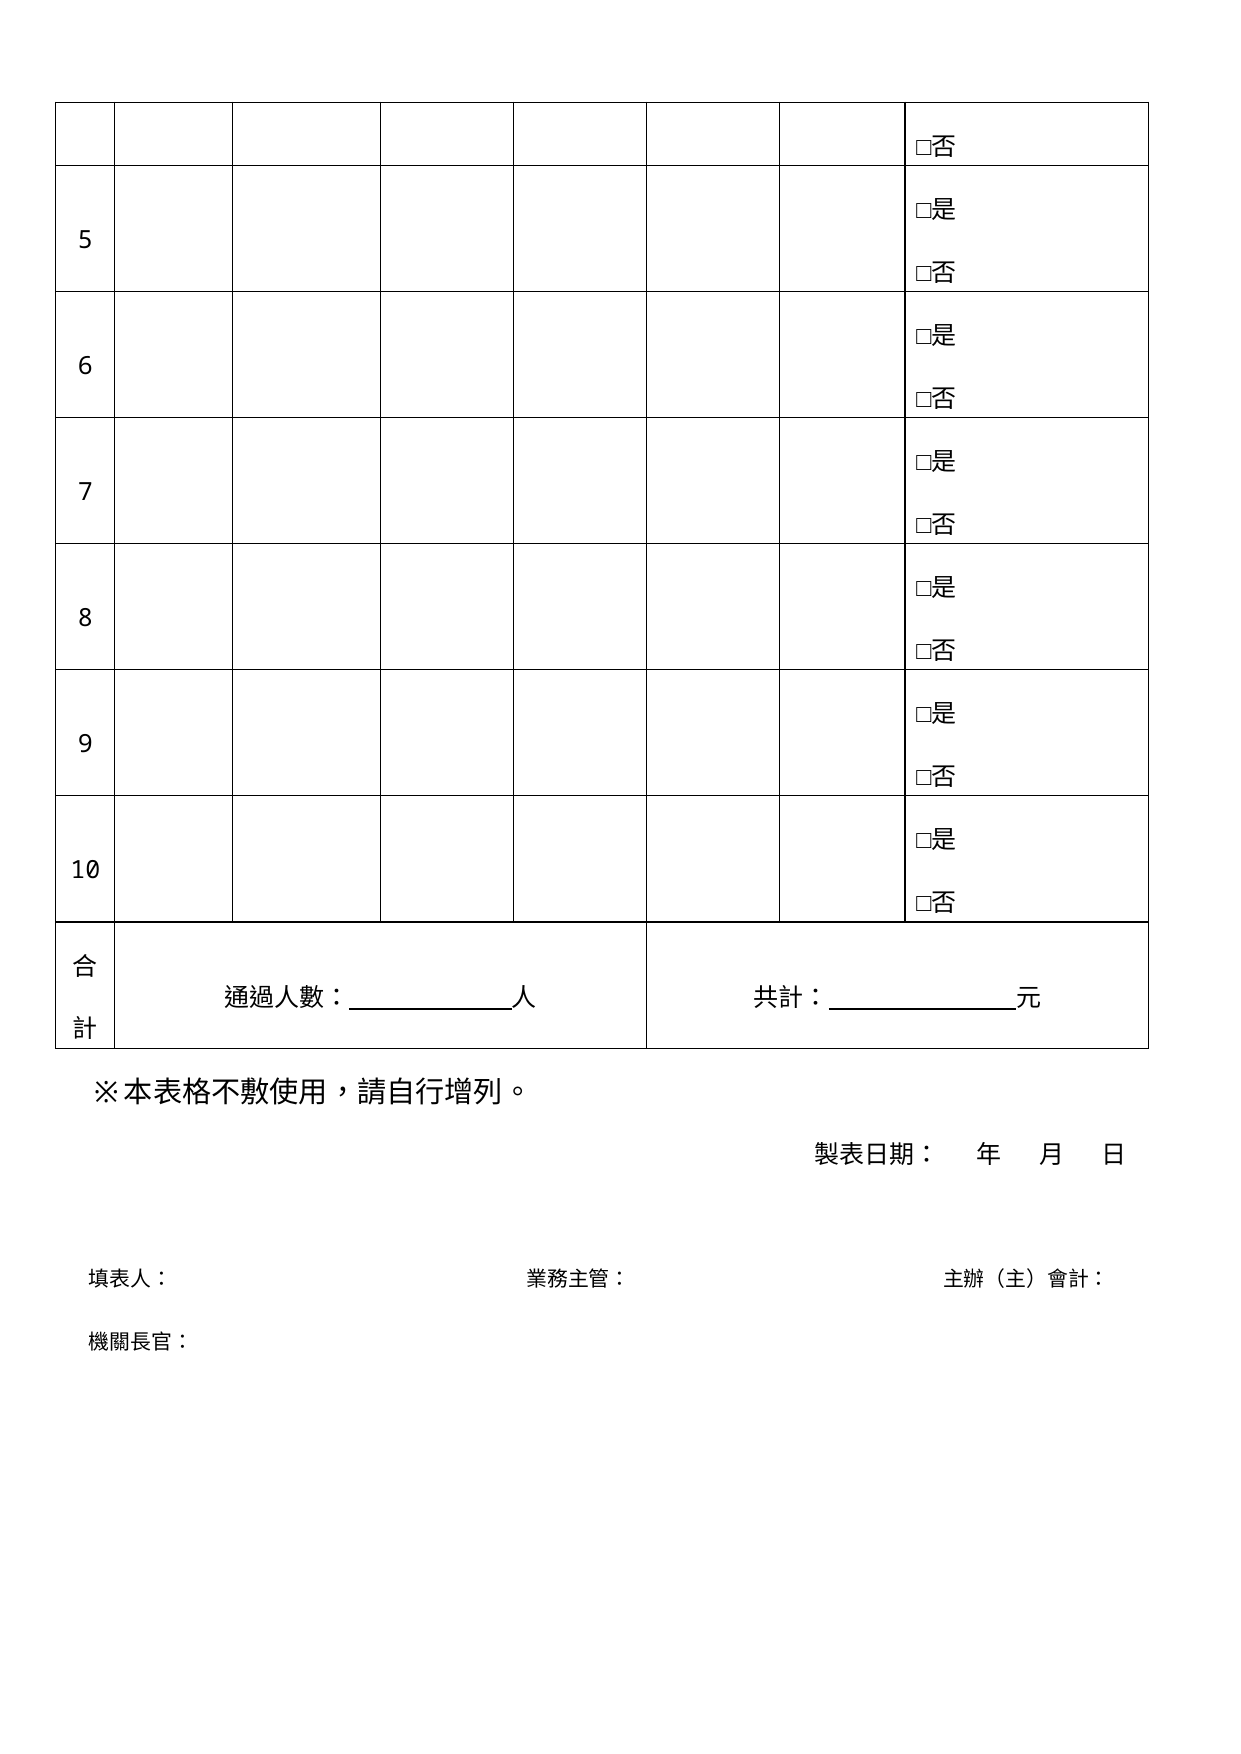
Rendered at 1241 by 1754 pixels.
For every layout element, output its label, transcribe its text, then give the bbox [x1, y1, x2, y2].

table_cell [514, 670, 646, 795]
table_cell 合計 [56, 923, 114, 1047]
table_cell [780, 292, 904, 417]
table_cell [115, 796, 232, 921]
table_cell 共計： 元 [647, 923, 1148, 1047]
table_cell [381, 670, 513, 795]
table_cell 7 [56, 418, 114, 543]
table_cell [647, 166, 779, 291]
table_cell [514, 544, 646, 669]
table_cell [233, 292, 380, 417]
table_cell [780, 670, 904, 795]
table_cell [780, 796, 904, 921]
table_cell [233, 796, 380, 921]
table_cell [780, 544, 904, 669]
table_cell [381, 292, 513, 417]
table_cell 10 [56, 796, 114, 921]
table_cell [233, 544, 380, 669]
table_cell □是 □否 [906, 670, 1148, 795]
table_cell [514, 166, 646, 291]
table_cell [381, 544, 513, 669]
table_cell [647, 103, 779, 165]
table_cell [514, 796, 646, 921]
table_cell [115, 166, 232, 291]
table_cell [115, 292, 232, 417]
table_cell 6 [56, 292, 114, 417]
table_cell [56, 103, 114, 165]
table_cell [647, 292, 779, 417]
table_cell [233, 166, 380, 291]
table_cell [381, 796, 513, 921]
table_cell [647, 796, 779, 921]
table_cell [647, 670, 779, 795]
table_cell 5 [56, 166, 114, 291]
table_cell [233, 103, 380, 165]
table_cell 8 [56, 544, 114, 669]
table_cell [780, 103, 904, 165]
table_cell [514, 103, 646, 165]
table_cell [233, 418, 380, 543]
text 製表日期： 年 月 日 [89, 1111, 1127, 1173]
table_cell 通過人數： 人 [115, 923, 646, 1047]
table_cell □是 □否 [906, 544, 1148, 669]
table_cell [647, 544, 779, 669]
table_cell [381, 166, 513, 291]
table_cell □否 [906, 103, 1148, 165]
table_cell □是 □否 [906, 418, 1148, 543]
table_cell □是 □否 [906, 292, 1148, 417]
table_cell [115, 544, 232, 669]
table_cell [115, 418, 232, 543]
table_cell [115, 103, 232, 165]
table_cell [233, 670, 380, 795]
table_cell [115, 670, 232, 795]
table_cell [514, 292, 646, 417]
table_cell [381, 103, 513, 165]
text ※本表格不敷使用，請自行增列。 [89, 1048, 1152, 1111]
table_cell □是 □否 [906, 166, 1148, 291]
table_cell [381, 418, 513, 543]
table_cell [514, 418, 646, 543]
table_cell □是 □否 [906, 796, 1148, 921]
table_cell [780, 418, 904, 543]
text 填表人： 業務主管： 主辦（主）會計： 機關長官： [89, 1236, 1152, 1361]
table_cell [647, 418, 779, 543]
table_cell 9 [56, 670, 114, 795]
table_cell [780, 166, 904, 291]
